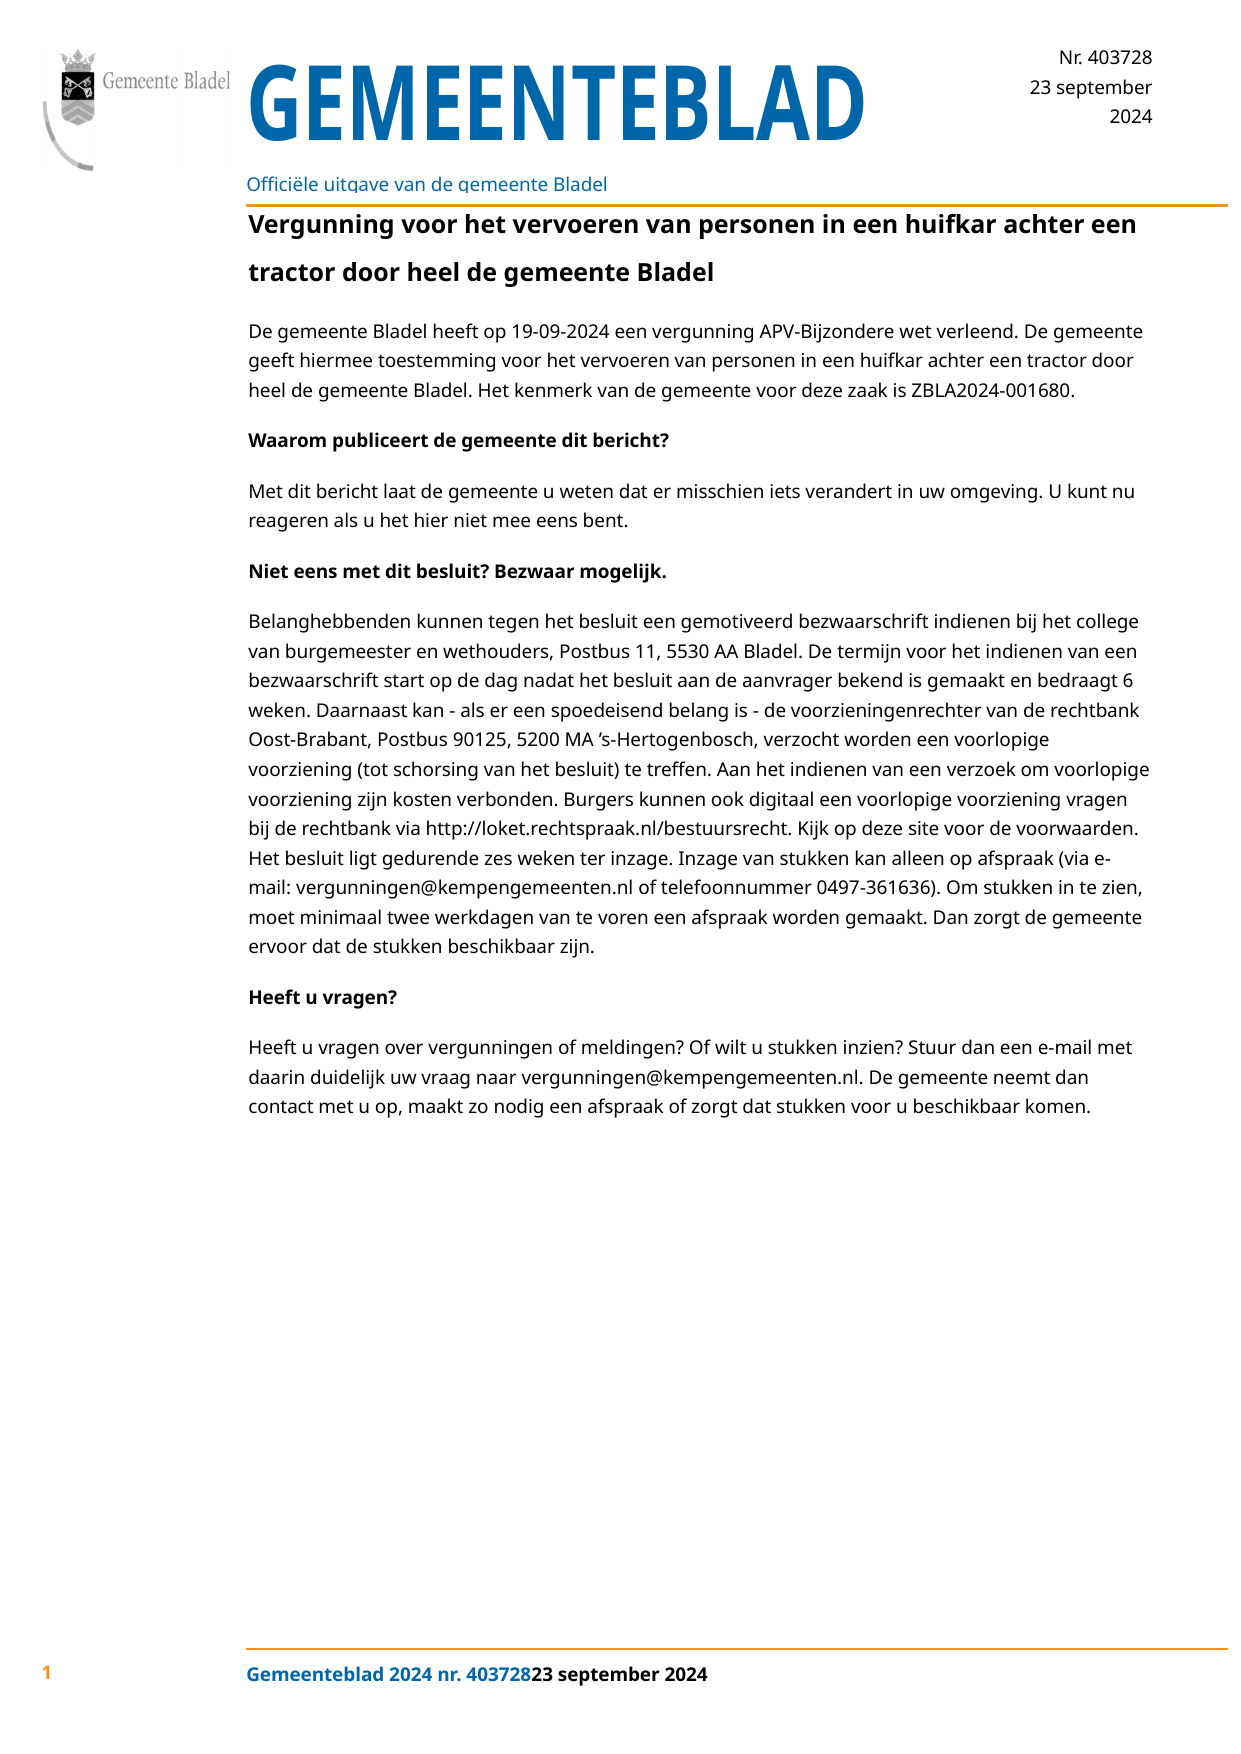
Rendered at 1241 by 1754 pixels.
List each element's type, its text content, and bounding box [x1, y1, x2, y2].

text Heeft u vragen over vergunningen of meldingen? Of wilt u stukken inzien? Stuur dan een e-mail met daarin duidelijk uw vraag naar vergunningen@kempengemeenten.nl. De gemeente neemt dan contact met u op, maakt zo nodig een afspraak of zorgt dat stukken voor u beschikbaar komen. [248, 1034, 1152, 1119]
text Belanghebbenden kunnen tegen het besluit een gemotiveerd bezwaarschrift indienen bij het college van burgemeester en wethouders, Postbus 11, 5530 AA Bladel. De termijn voor het indienen van een bezwaarschrift start op de dag nadat het besluit aan de aanvrager bekend is gemaakt en bedraagt 6 weken. Daarnaast kan - als er een spoedeisend belang is - de voorzieningenrechter van de rechtbank Oost-Brabant, Postbus 90125, 5200 MA ’s-Hertogenbosch, verzocht worden een voorlopige voorziening (tot schorsing van het besluit) te treffen. Aan het indienen van een verzoek om voorlopige voorziening zijn kosten verbonden. Burgers kunnen ook digitaal een voorlopige voorziening vragen bij de rechtbank via http://loket.rechtspraak.nl/bestuursrecht. Kijk op deze site voor de voorwaarden. Het besluit ligt gedurende zes weken ter inzage. Inzage van stukken kan alleen op afspraak (via e-mail: vergunningen@kempengemeenten.nl of telefoonnummer 0497-361636). Om stukken in te zien, moet minimaal twee werkdagen van te voren een afspraak worden gemaakt. Dan zorgt de gemeente ervoor dat de stukken beschikbaar zijn. [248, 608, 1152, 959]
text De gemeente Bladel heeft op 19-09-2024 een vergunning APV-Bijzondere wet verleend. De gemeente geeft hiermee toestemming voor het vervoeren van personen in een huifkar achter een tractor door heel de gemeente Bladel. Het kenmerk van de gemeente voor deze zaak is ZBLA2024-001680. [248, 318, 1152, 403]
text Vergunning voor het vervoeren van personen in een huifkar achter een tractor door heel de gemeente Bladel [248, 207, 1152, 288]
text Met dit bericht laat de gemeente u weten dat er misschien iets verandert in uw omgeving. U kunt nu reageren als u het hier niet mee eens bent. [248, 478, 1152, 533]
text Heeft u vragen? [248, 984, 1152, 1010]
picture [41, 47, 231, 172]
text Niet eens met dit besluit? Bezwaar mogelijk. [248, 558, 1152, 584]
text Waarom publiceert de gemeente dit bericht? [248, 427, 1152, 453]
